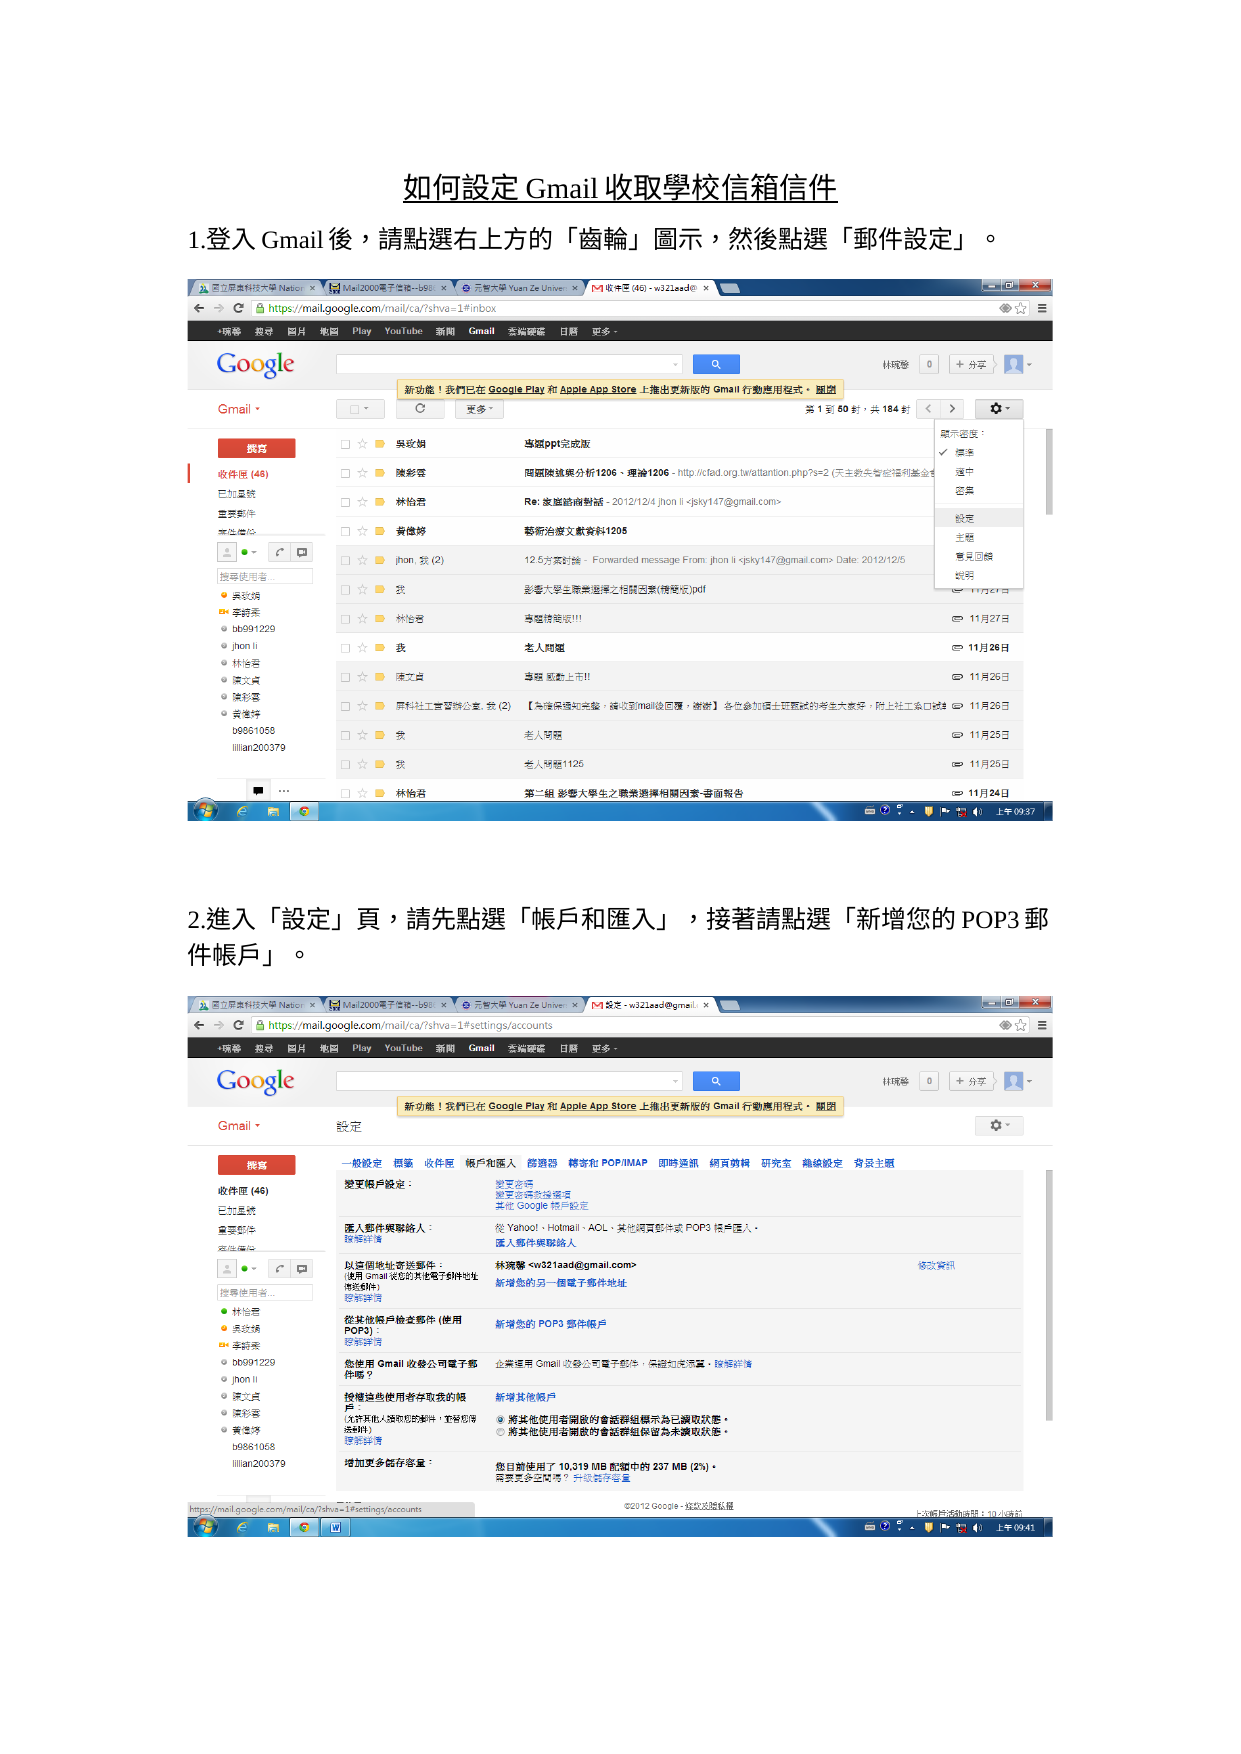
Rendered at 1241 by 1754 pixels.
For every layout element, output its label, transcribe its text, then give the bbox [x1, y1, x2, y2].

subtitle 如何設定Gmail收取學校信箱信件 [187, 164, 1053, 207]
picture [187, 279, 1053, 821]
text 2.進入「設定」頁，請先點選「帳戶和匯入」，接著請點選「新增您的POP3郵件帳戶」。 [187, 899, 1053, 972]
text 1.登入Gmail後，請點選右上方的「齒輪」圖示，然後點選「郵件設定」。 [187, 219, 1053, 256]
picture [187, 996, 1053, 1537]
